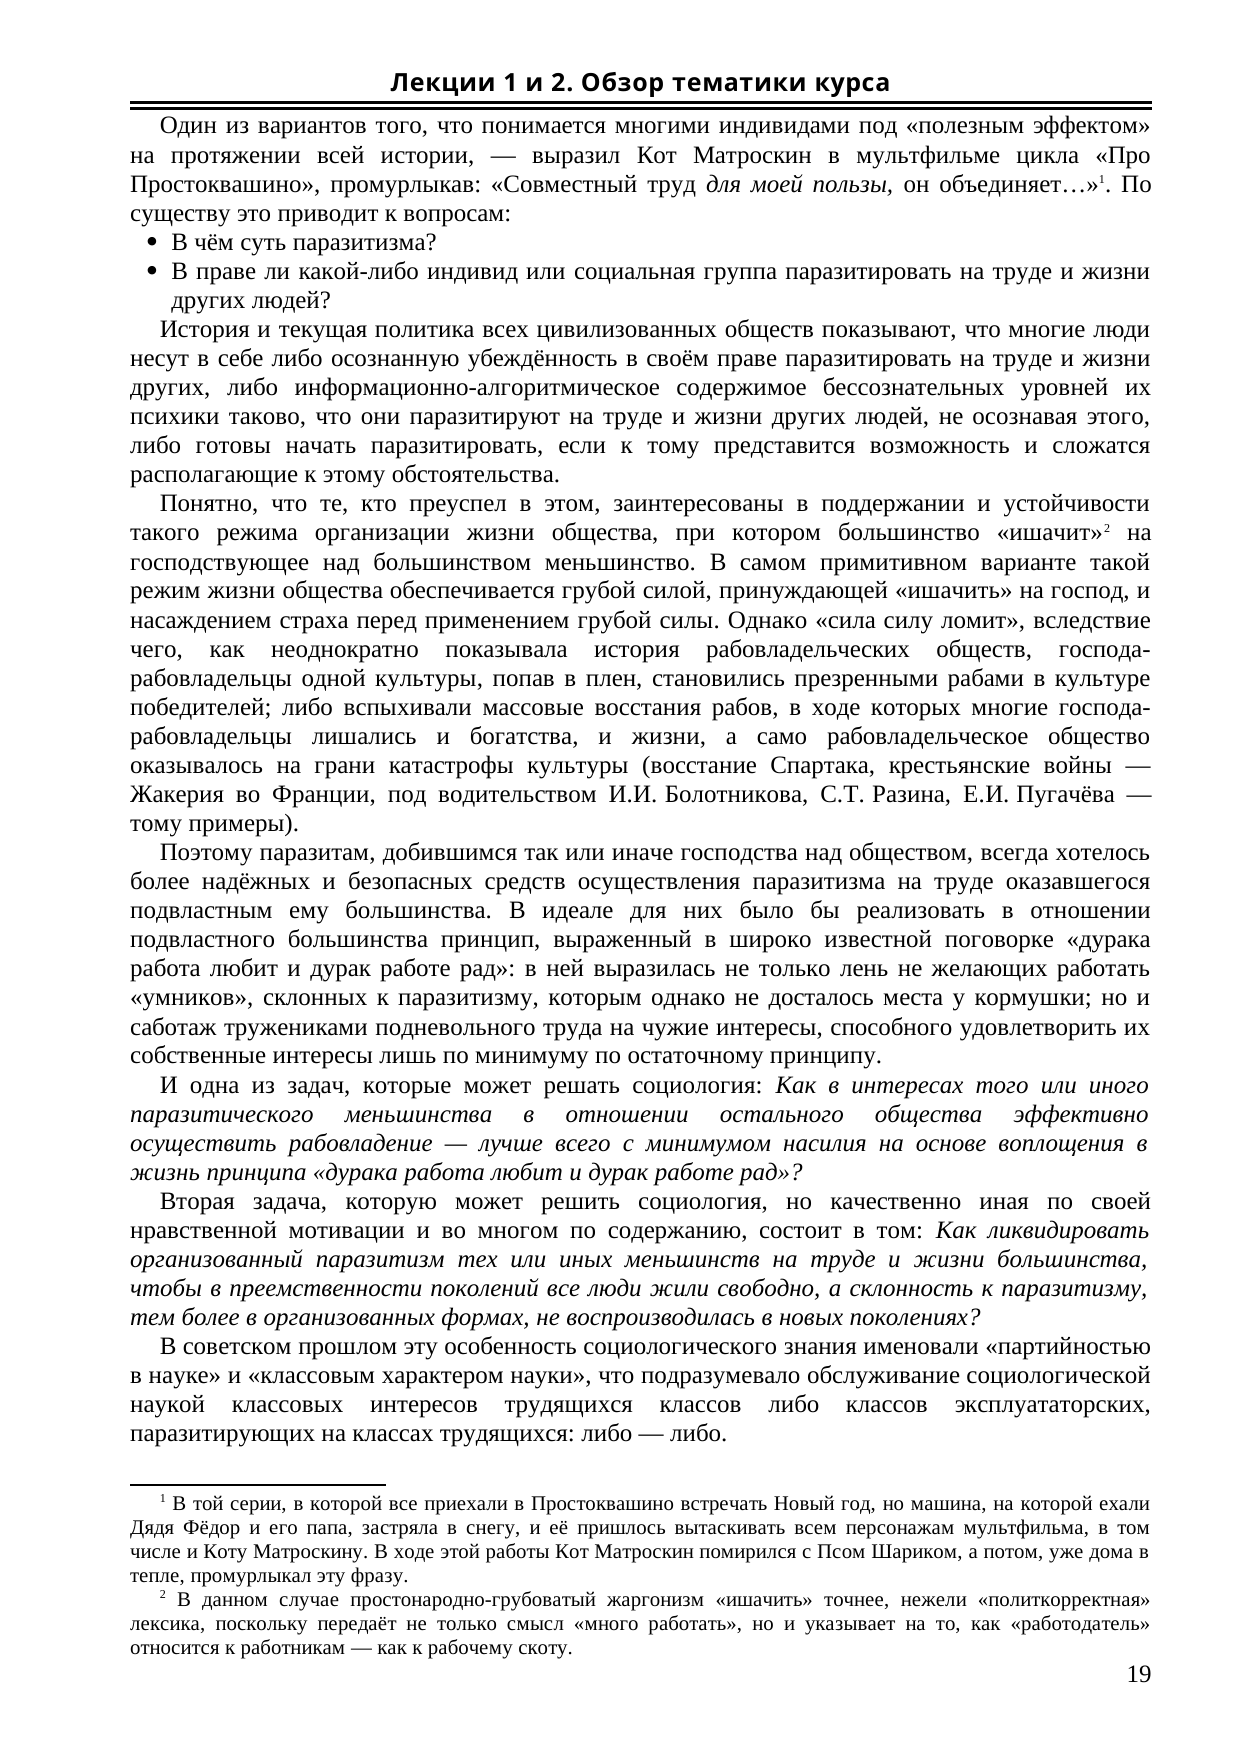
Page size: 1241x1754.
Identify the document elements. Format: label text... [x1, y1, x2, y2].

text В той серии, в которой все приехали в Простоквашино встречать Новый год, но машина, на которой ехали Дядя Фёдор и его папа, застряла в снегу, и её пришлось вытаскивать всем персонажам мультфильма, в том числе и Коту Матроскину. В ходе этой работы Кот Матроскин помирился с Псом Шариком, а потом, уже дома в тепле, промурлыкал эту фразу. [130, 1491, 1152, 1587]
text Понятно, что те, кто преуспел в этом, заинтересованы в поддержании и устойчивости такого режима организации жизни общества, при котором большинство «ишачит» на господствующее над большинством меньшинство. В самом примитивном варианте такой режим жизни общества обеспечивается грубой силой, принуждающей «ишачить» на господ, и насаждением страха перед применением грубой силы. Однако «сила силу ломит», вследствие чего, как неоднократно показывала история рабовладельческих обществ, господа-рабовладельцы одной культуры, попав в плен, становились презренными рабами в культуре победителей; либо вспыхивали массовые восстания рабов, в ходе которых многие господа-рабовладельцы лишались и богатства, и жизни, а само рабовладельческое общество оказывалось на грани катастрофы культуры (восстание Спартака, крестьянские войны — Жакерия во Франции, под водительством И.И. Болотникова, С.Т. Разина, Е.И. Пугачёва — тому примеры). [130, 488, 1152, 837]
text Один из вариантов того, что понимается многими индивидами под «полезным эффектом» на протяжении всей истории, — выразил Кот Матроскин в мультфильме цикла «Про Простоквашино», промурлыкав: «Совместный труд для моей пользы, он объединяет…». По существу это приводит к вопросам: [130, 110, 1152, 227]
text В данном случае простонародно-грубоватый жаргонизм «ишачить» точнее, нежели «политкорректная» лексика, поскольку передаёт не только смысл «много работать», но и указывает на то, как «работодатель» относится к работникам — как к рабочему скоту. [130, 1587, 1152, 1659]
text Вторая задача, которую может решить социология, но качественно иная по своей нравственной мотивации и во многом по содержанию, состоит в том: Как ликвидировать организованный паразитизм тех или иных меньшинств на труде и жизни большинства, чтобы в преемственности поколений все люди жили свободно, а склонность к паразитизму, тем более в организованных формах, не воспроизводилась в новых поколениях? [130, 1186, 1152, 1331]
list В праве ли какой-либо индивид или социальная группа паразитировать на труде и жизни других людей? [148, 256, 1152, 314]
text Поэтому паразитам, добившимся так или иначе господства над обществом, всегда хотелось более надёжных и безопасных средств осуществления паразитизма на труде оказавшегося подвластным ему большинства. В идеале для них было бы реализовать в отношении подвластного большинства принцип, выраженный в широко известной поговорке «дурака работа любит и дурак работе рад»: в ней выразилась не только лень не желающих работать «умников», склонных к паразитизму, которым однако не досталось места у кормушки; но и саботаж тружениками подневольного труда на чужие интересы, способного удовлетворить их собственные интересы лишь по минимуму по остаточному принципу. [130, 837, 1152, 1069]
text В советском прошлом эту особенность социологического знания именовали «партийностью в науке» и «классовым характером науки», что подразумевало обслуживание социологической наукой классовых интересов трудящихся классов либо классов эксплуататорских, паразитирующих на классах трудящихся: либо — либо. [130, 1331, 1152, 1447]
text И одна из задач, которые может решать социология: Как в интересах того или иного паразитического меньшинства в отношении остального общества эффективно осуществить рабовладение — лучше всего с минимумом насилия на основе воплощения в жизнь принципа «дурака работа любит и дурак работе рад»? [130, 1069, 1152, 1186]
list В чём суть паразитизма? [148, 227, 1152, 256]
text История и текущая политика всех цивилизованных обществ показывают, что многие люди несут в себе либо осознанную убеждённость в своём праве паразитировать на труде и жизни других, либо информационно-алгоритмическое содержимое бессознательных уровней их психики таково, что они паразитируют на труде и жизни других людей, не осознавая этого, либо готовы начать паразитировать, если к тому представится возможность и сложатся располагающие к этому обстоятельства. [130, 314, 1152, 488]
